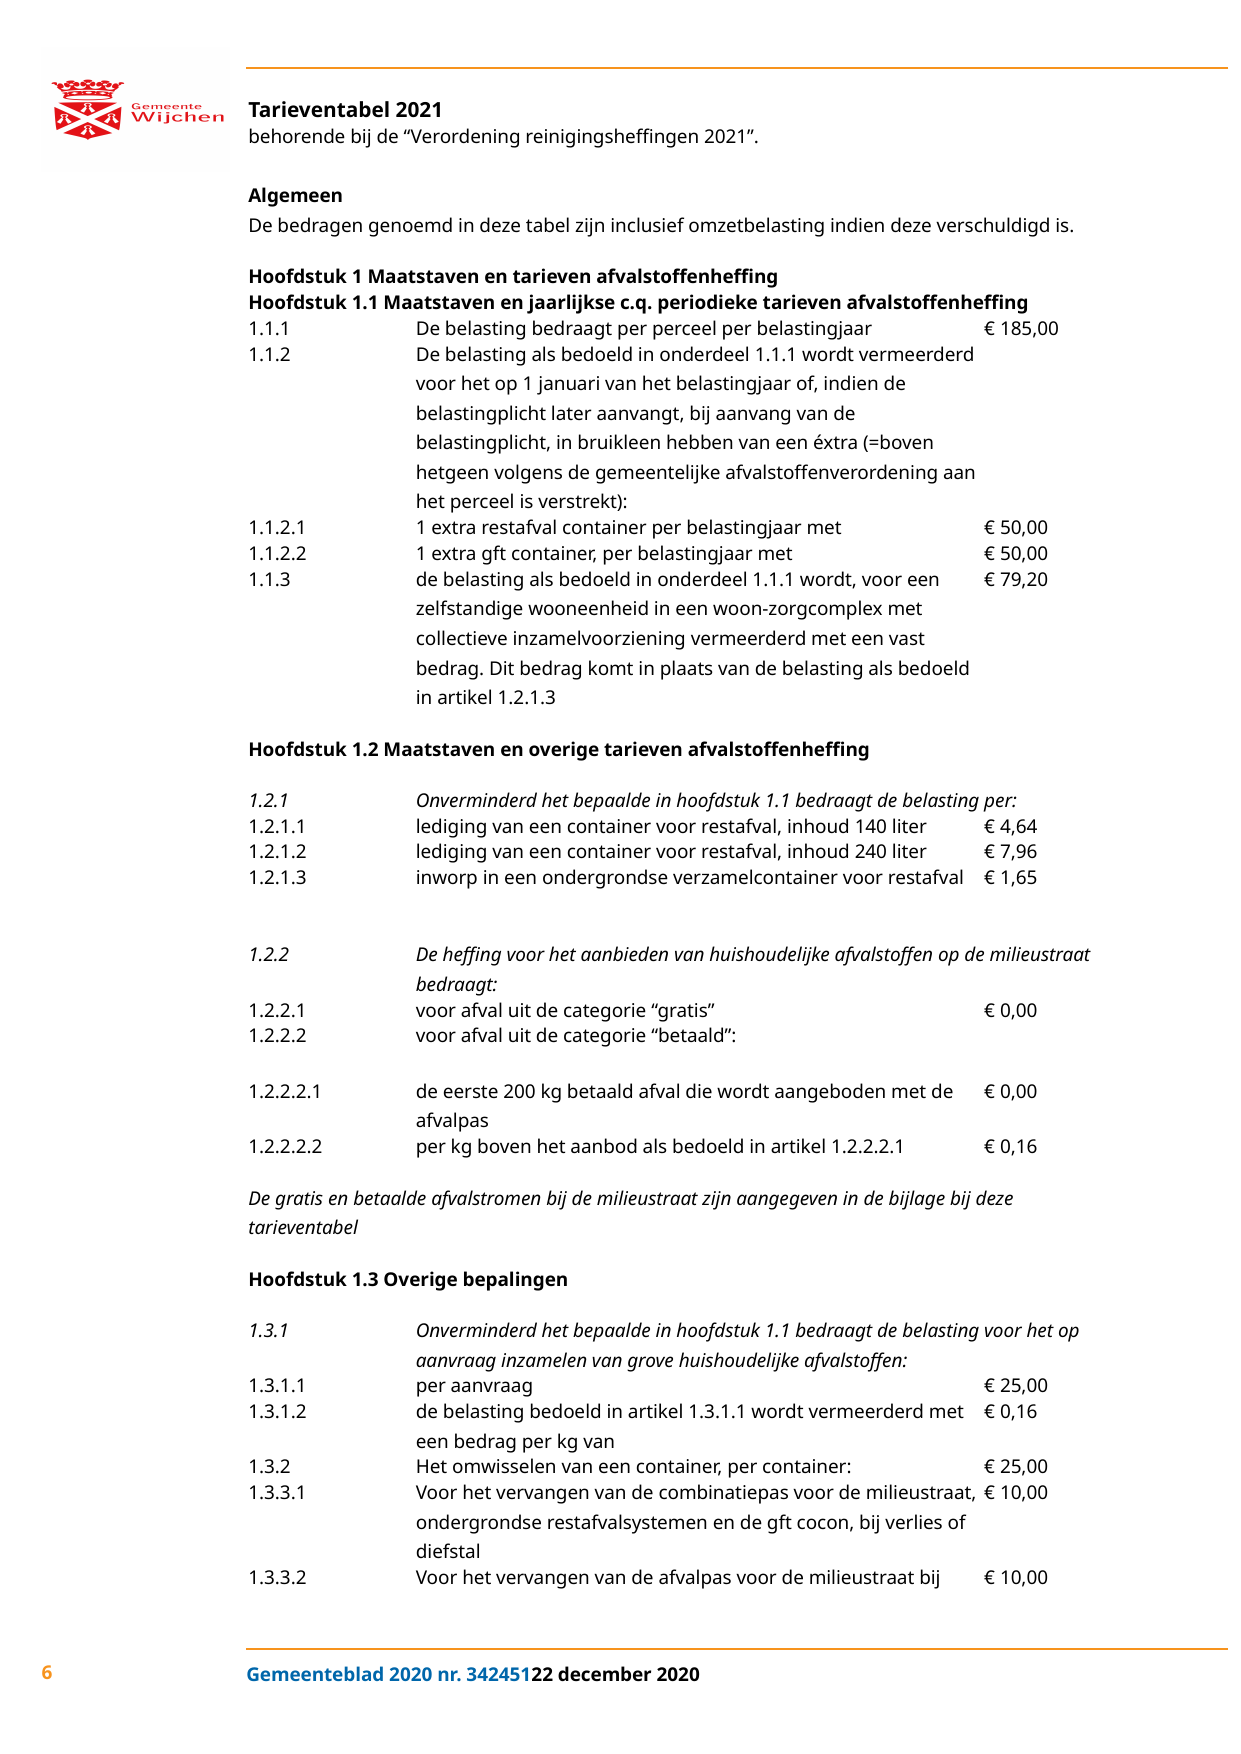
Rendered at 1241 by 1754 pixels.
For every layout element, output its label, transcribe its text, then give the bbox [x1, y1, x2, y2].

table_cell De belasting als bedoeld in onderdeel 1.1.1 wordt vermeerderd voor het op 1 januari van het belastingjaar of, indien de belastingplicht later aanvangt, bij aanvang van de belastingplicht, in bruikleen hebben van een éxtra (=boven hetgeen volgens de gemeentelijke afvalstoffenverordening aan het perceel is verstrekt): [416, 341, 984, 514]
table_cell [984, 1023, 1152, 1078]
table_cell Onverminderd het bepaalde in hoofdstuk 1.1 bedraagt de belasting voor het op aanvraag inzamelen van grove huishoudelijke afvalstoffen: [416, 1317, 1152, 1372]
table_cell 1.1.2.1 [248, 515, 416, 540]
table_cell de eerste 200 kg betaald afval die wordt aangeboden met de afvalpas [416, 1078, 984, 1133]
table_cell € 50,00 [984, 515, 1152, 540]
table_cell [248, 890, 416, 916]
table_cell 1.2.2.2 [248, 1023, 416, 1078]
table_cell 1 extra gft container, per belastingjaar met [416, 540, 984, 566]
table_cell 1.2.1 [248, 787, 416, 813]
table_cell 1 extra restafval container per belastingjaar met [416, 515, 984, 540]
table_cell 1.3.1.2 [248, 1398, 416, 1453]
table_cell Hoofdstuk 1.3 Overige bepalingen [248, 1266, 1152, 1291]
table_cell [248, 761, 1152, 787]
table_cell € 185,00 [984, 315, 1152, 341]
table_cell Het omwisselen van een container, per container: [416, 1454, 984, 1479]
table_cell voor afval uit de categorie “betaald”: [416, 1023, 984, 1078]
table_cell € 50,00 [984, 540, 1152, 566]
table_header Algemeen De bedragen genoemd in deze tabel zijn inclusief omzetbelasting indien deze verschuldigd is. [248, 183, 1152, 238]
text Tarieventabel 2021 [248, 95, 1152, 123]
table_cell lediging van een container voor restafval, inhoud 240 liter [416, 839, 984, 864]
table_cell € 25,00 [984, 1373, 1152, 1398]
table_cell 1.2.1.3 [248, 864, 416, 890]
table_cell 1.1.2 [248, 341, 416, 514]
table_cell per aanvraag [416, 1373, 984, 1398]
table_cell [984, 916, 1152, 942]
table_cell 1.3.1.1 [248, 1373, 416, 1398]
table_cell De belasting bedraagt per perceel per belastingjaar [416, 315, 984, 341]
table_cell 1.2.1.1 [248, 813, 416, 839]
picture [41, 47, 231, 172]
table_cell 1.3.1 [248, 1317, 416, 1372]
table_cell € 7,96 [984, 839, 1152, 864]
text behorende bij de “Verordening reinigingsheffingen 2021”. [248, 123, 1152, 149]
table_cell 1.2.2.1 [248, 997, 416, 1023]
table_cell voor afval uit de categorie “gratis” [416, 997, 984, 1023]
table_cell lediging van een container voor restafval, inhoud 140 liter [416, 813, 984, 839]
table_cell € 4,64 [984, 813, 1152, 839]
table_cell De gratis en betaalde afvalstromen bij de milieustraat zijn aangegeven in de bijlage bij deze tarieventabel [248, 1185, 1152, 1240]
table_cell € 1,65 [984, 864, 1152, 890]
table_cell 1.3.3.2 [248, 1564, 416, 1590]
table_cell € 0,00 [984, 1078, 1152, 1133]
table_cell € 0,16 [984, 1398, 1152, 1453]
table_cell € 0,00 [984, 997, 1152, 1023]
table_cell [248, 1159, 416, 1185]
table_cell € 79,20 [984, 566, 1152, 710]
table_cell [416, 710, 984, 736]
table_cell de belasting bedoeld in artikel 1.3.1.1 wordt vermeerderd met een bedrag per kg van [416, 1398, 984, 1453]
table_cell Voor het vervangen van de afvalpas voor de milieustraat bij [416, 1564, 984, 1590]
table_cell 1.1.1 [248, 315, 416, 341]
table_cell Hoofdstuk 1.1 Maatstaven en jaarlijkse c.q. periodieke tarieven afvalstoffenheffing [248, 289, 1152, 315]
table_cell € 10,00 [984, 1564, 1152, 1590]
table_cell De heffing voor het aanbieden van huishoudelijke afvalstoffen op de milieustraat bedraagt: [416, 942, 1152, 997]
table_cell Voor het vervangen van de combinatiepas voor de milieustraat, ondergrondse restafvalsystemen en de gft cocon, bij verlies of diefstal [416, 1479, 984, 1564]
table_cell [984, 890, 1152, 916]
table_cell [984, 1159, 1152, 1185]
table_cell Onverminderd het bepaalde in hoofdstuk 1.1 bedraagt de belasting per: [416, 787, 1152, 813]
table_cell € 10,00 [984, 1479, 1152, 1564]
table_cell 1.2.1.2 [248, 839, 416, 864]
table_cell 1.2.2.2.2 [248, 1133, 416, 1159]
table_cell [248, 916, 416, 942]
table_cell 1.2.2.2.1 [248, 1078, 416, 1133]
table_cell inworp in een ondergrondse verzamelcontainer voor restafval [416, 864, 984, 890]
table_cell per kg boven het aanbod als bedoeld in artikel 1.2.2.2.1 [416, 1133, 984, 1159]
table_cell € 0,16 [984, 1133, 1152, 1159]
table_cell 1.3.3.1 [248, 1479, 416, 1564]
table_cell 1.1.2.2 [248, 540, 416, 566]
table_cell [248, 710, 416, 736]
table_cell [416, 1159, 984, 1185]
table_cell 1.1.3 [248, 566, 416, 710]
table_cell Hoofdstuk 1 Maatstaven en tarieven afvalstoffenheffing [248, 264, 1152, 289]
table_cell [984, 710, 1152, 736]
table_cell [416, 916, 984, 942]
table_cell [248, 238, 1152, 264]
table_cell [248, 1291, 1152, 1317]
table_cell de belasting als bedoeld in onderdeel 1.1.1 wordt, voor een zelfstandige wooneenheid in een woon-zorgcomplex met collectieve inzamelvoorziening vermeerderd met een vast bedrag. Dit bedrag komt in plaats van de belasting als bedoeld in artikel 1.2.1.3 [416, 566, 984, 710]
table_cell [416, 890, 984, 916]
table_cell € 25,00 [984, 1454, 1152, 1479]
table_cell [248, 1240, 1152, 1266]
table_cell 1.2.2 [248, 942, 416, 997]
table_cell [984, 341, 1152, 514]
table_cell Hoofdstuk 1.2 Maatstaven en overige tarieven afvalstoffenheffing [248, 736, 1152, 761]
table_cell 1.3.2 [248, 1454, 416, 1479]
